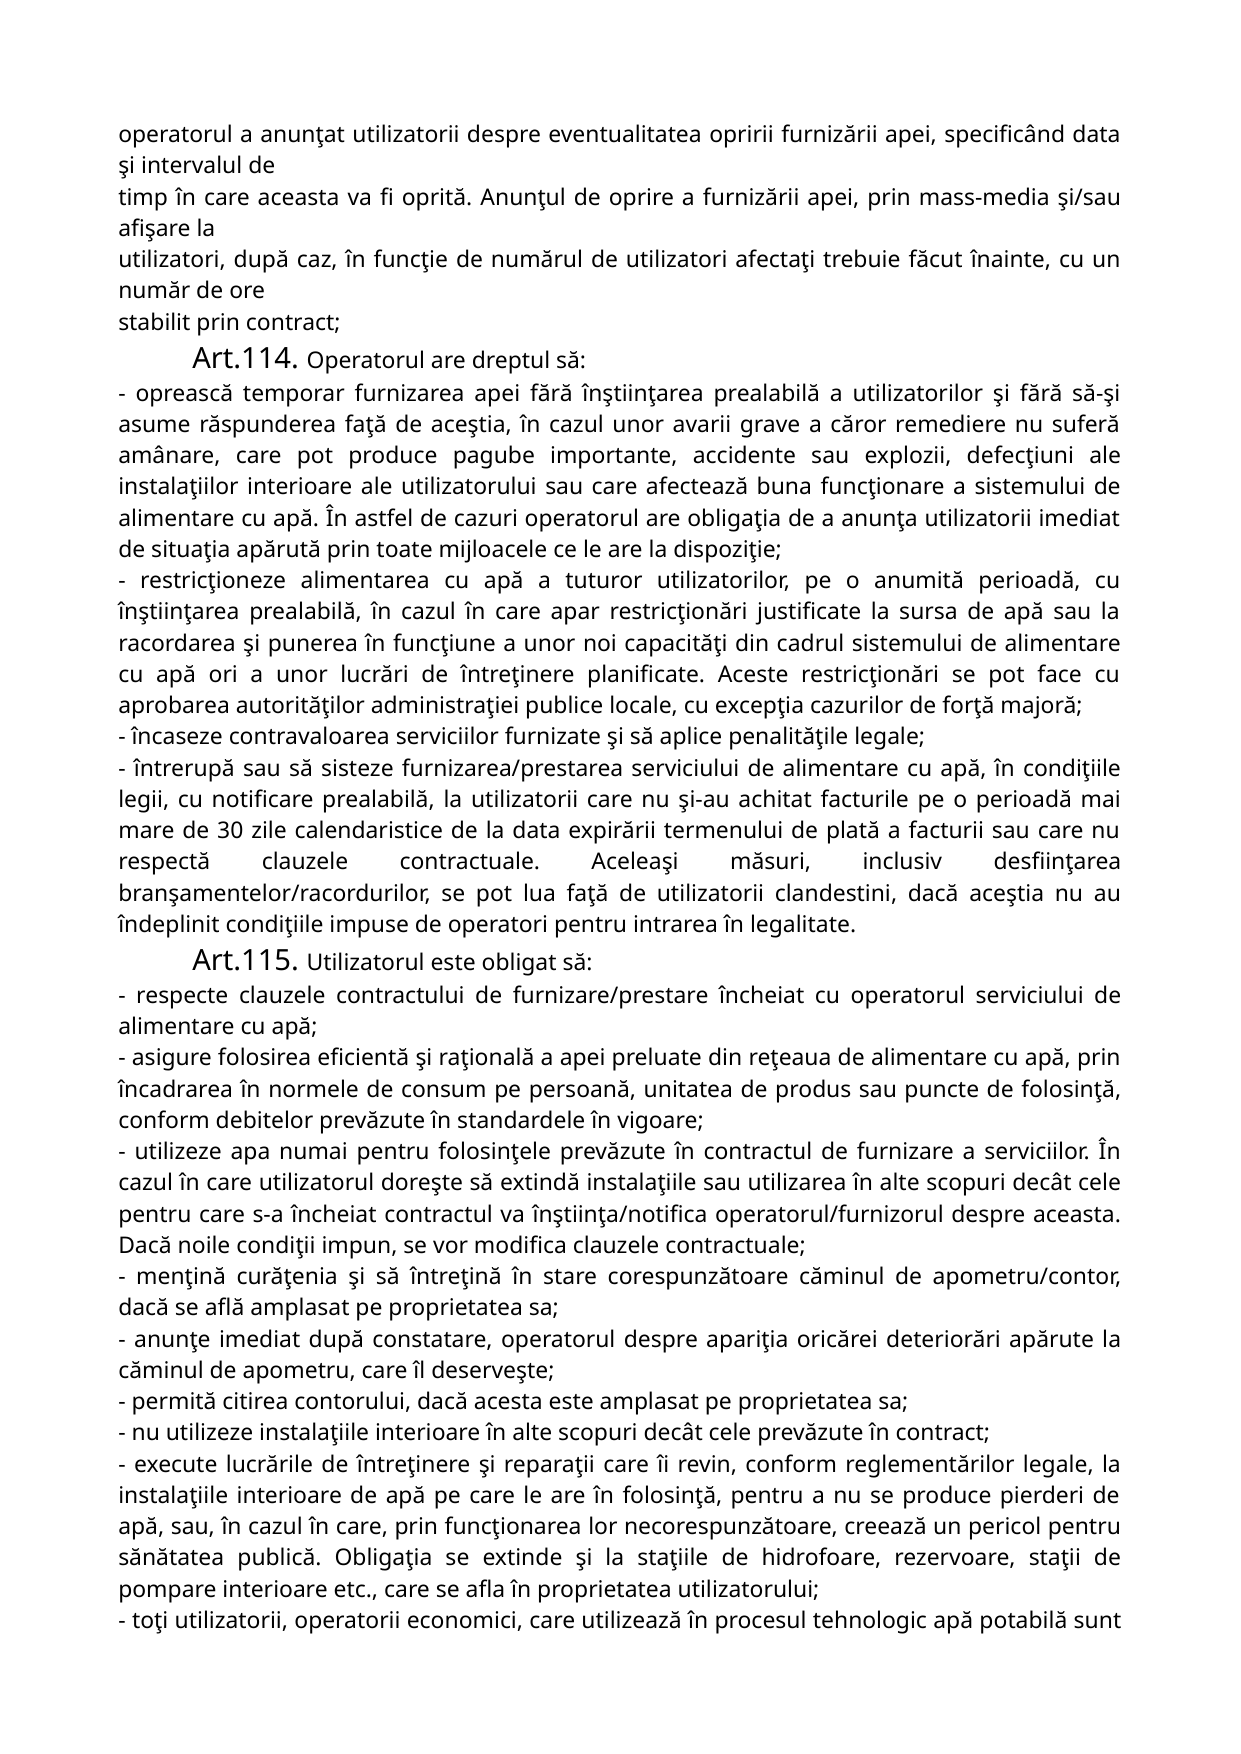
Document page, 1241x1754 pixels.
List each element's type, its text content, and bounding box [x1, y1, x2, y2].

text - respecte clauzele contractului de furnizare/prestare încheiat cu operatorul serviciului de alimentare cu apă; [118, 979, 1122, 1041]
text - menţină curăţenia şi să întreţină în stare corespunzătoare căminul de apometru/contor, dacă se află amplasat pe proprietatea sa; [118, 1260, 1122, 1322]
text - asigure folosirea eficientă şi raţională a apei preluate din reţeaua de alimentare cu apă, prin încadrarea în normele de consum pe persoană, unitatea de produs sau puncte de folosinţă, conform debitelor prevăzute în standardele în vigoare; [118, 1041, 1122, 1135]
text - permită citirea contorului, dacă acesta este amplasat pe proprietatea sa; [118, 1385, 1122, 1416]
text - toţi utilizatorii, operatorii economici, care utilizează în procesul tehnologic apă potabilă sunt [118, 1604, 1122, 1635]
text - nu utilizeze instalaţiile interioare în alte scopuri decât cele prevăzute în contract; [118, 1416, 1122, 1447]
text - întrerupă sau să sisteze furnizarea/prestarea serviciului de alimentare cu apă, în condiţiile legii, cu notificare prealabilă, la utilizatorii care nu şi-au achitat facturile pe o perioadă mai mare de 30 zile calendaristice de la data expirării termenului de plată a facturii sau care nu respectă clauzele contractuale. Aceleaşi măsuri, inclusiv desfiinţarea branşamentelor/racordurilor, se pot lua faţă de utilizatorii clandestini, dacă aceştia nu au îndeplinit condiţiile impuse de operatori pentru intrarea în legalitate. [118, 752, 1122, 939]
text stabilit prin contract; [118, 306, 1122, 337]
text operatorul a anunţat utilizatorii despre eventualitatea opririi furnizării apei, specificând data şi intervalul de [118, 118, 1122, 181]
text timp în care aceasta va fi oprită. Anunţul de oprire a furnizării apei, prin mass-media şi/sau afişare la [118, 181, 1122, 243]
text - utilizeze apa numai pentru folosinţele prevăzute în contractul de furnizare a serviciilor. În cazul în care utilizatorul doreşte să extindă instalaţiile sau utilizarea în alte scopuri decât cele pentru care s-a încheiat contractul va înştiinţa/notifica operatorul/furnizorul despre aceasta. Dacă noile condiţii impun, se vor modifica clauzele contractuale; [118, 1135, 1122, 1260]
text Art.115. Utilizatorul este obligat să: [118, 939, 1122, 979]
text Art.114. Operatorul are dreptul să: [118, 337, 1122, 377]
text - oprească temporar furnizarea apei fără înştiinţarea prealabilă a utilizatorilor şi fără să-şi asume răspunderea faţă de aceştia, în cazul unor avarii grave a căror remediere nu suferă amânare, care pot produce pagube importante, accidente sau explozii, defecţiuni ale instalaţiilor interioare ale utilizatorului sau care afectează buna funcţionare a sistemului de alimentare cu apă. În astfel de cazuri operatorul are obligaţia de a anunţa utilizatorii imediat de situaţia apărută prin toate mijloacele ce le are la dispoziţie; [118, 377, 1122, 564]
text - execute lucrările de întreţinere şi reparaţii care îi revin, conform reglementărilor legale, la instalaţiile interioare de apă pe care le are în folosinţă, pentru a nu se produce pierderi de apă, sau, în cazul în care, prin funcţionarea lor necorespunzătoare, creează un pericol pentru sănătatea publică. Obligaţia se extinde şi la staţiile de hidrofoare, rezervoare, staţii de pompare interioare etc., care se afla în proprietatea utilizatorului; [118, 1447, 1122, 1604]
text - anunţe imediat după constatare, operatorul despre apariţia oricărei deteriorări apărute la căminul de apometru, care îl deserveşte; [118, 1322, 1122, 1385]
text utilizatori, după caz, în funcţie de numărul de utilizatori afectaţi trebuie făcut înainte, cu un număr de ore [118, 243, 1122, 306]
text - încaseze contravaloarea serviciilor furnizate şi să aplice penalităţile legale; [118, 720, 1122, 752]
text - restricţioneze alimentarea cu apă a tuturor utilizatorilor, pe o anumită perioadă, cu înştiinţarea prealabilă, în cazul în care apar restricţionări justificate la sursa de apă sau la racordarea şi punerea în funcţiune a unor noi capacităţi din cadrul sistemului de alimentare cu apă ori a unor lucrări de întreţinere planificate. Aceste restricţionări se pot face cu aprobarea autorităţilor administraţiei publice locale, cu excepţia cazurilor de forţă majoră; [118, 564, 1122, 720]
